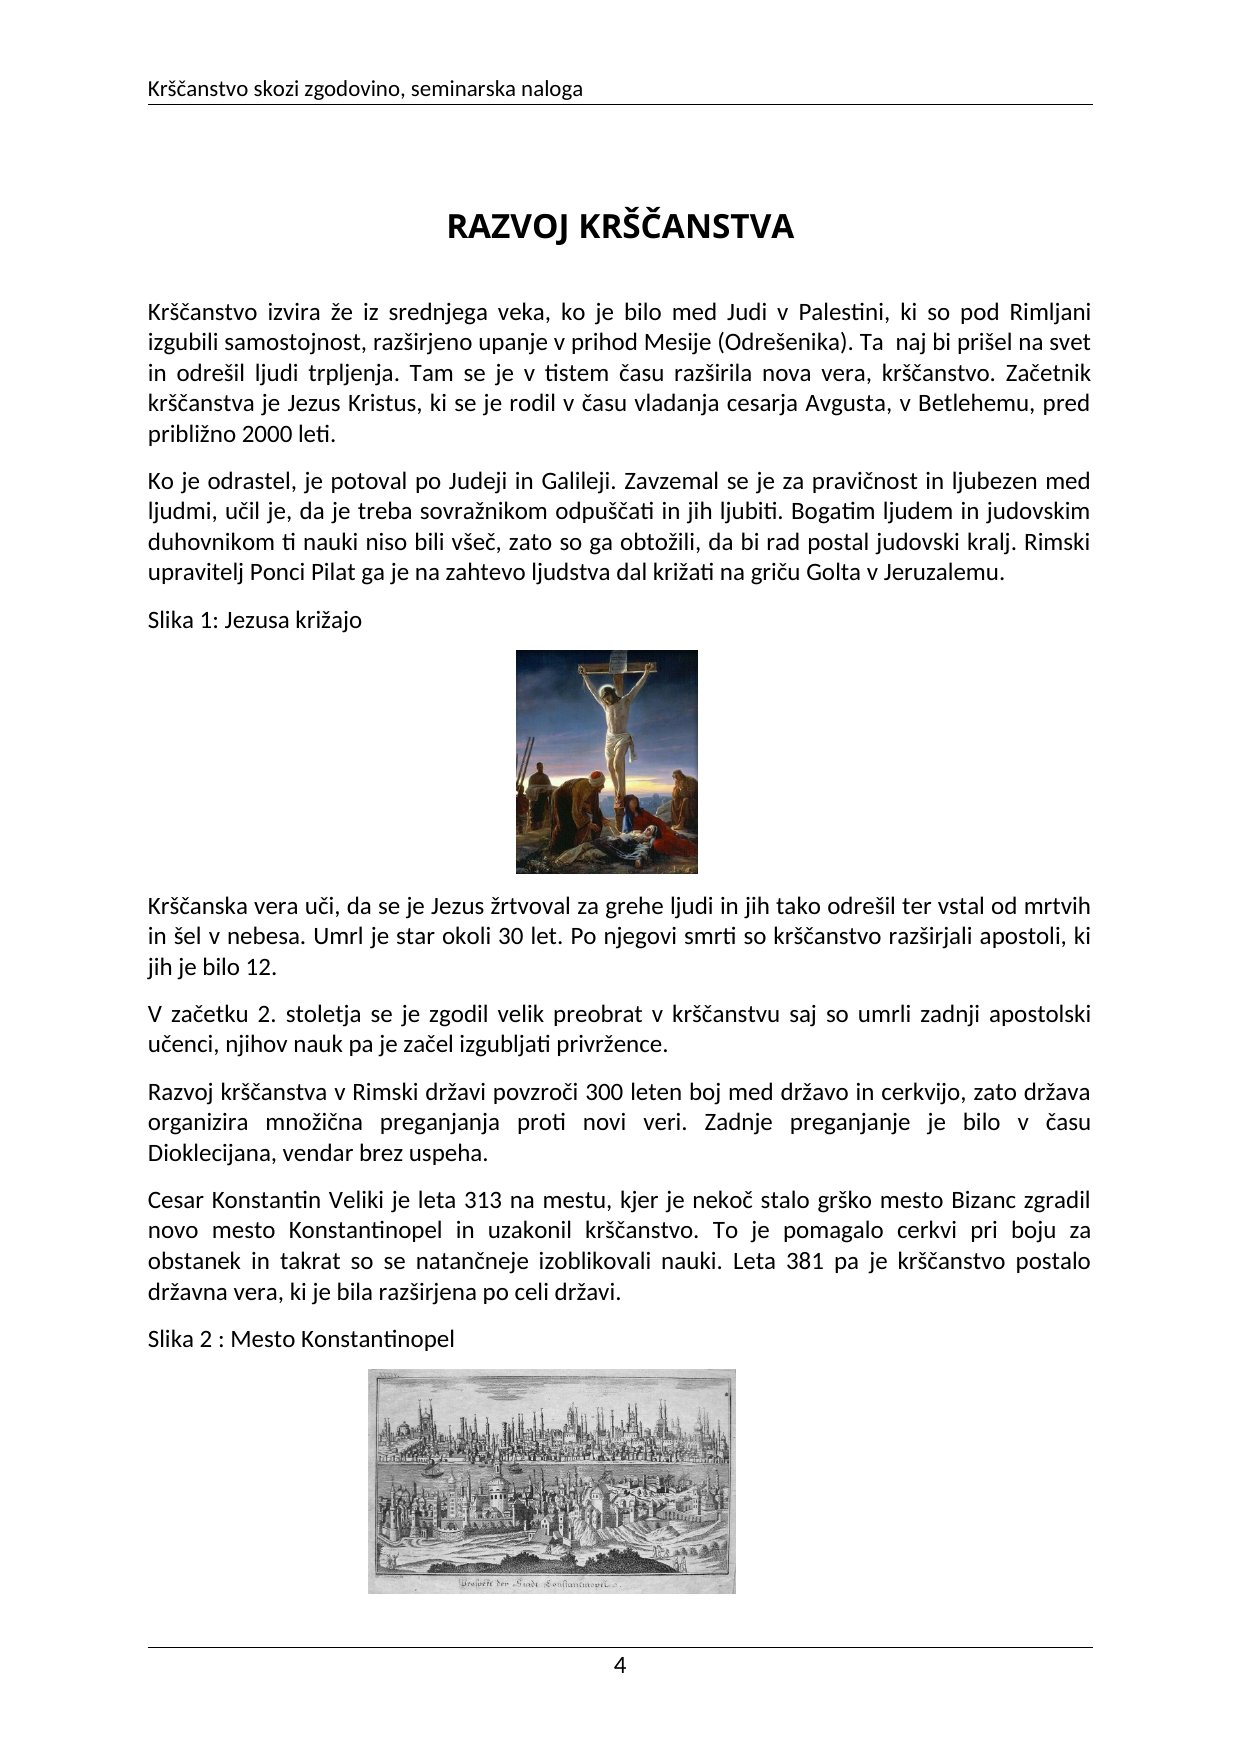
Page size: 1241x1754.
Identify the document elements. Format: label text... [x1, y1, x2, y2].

picture [516, 650, 698, 874]
text Razvoj krščanstva v Rimski državi povzroči 300 leten boj med državo in cerkvijo, zato država organizira množična preganjanja proti novi veri. Zadnje preganjanje je bilo v času Dioklecijana, vendar brez uspeha. [148, 1076, 1093, 1167]
subtitle RAZVOJ KRŠČANSTVA [148, 203, 1093, 248]
text Slika 1: Jezusa križajo [148, 604, 1093, 634]
picture [368, 1369, 736, 1594]
text Krščanska vera uči, da se je Jezus žrtvoval za grehe ljudi in jih tako odrešil ter vstal od mrtvih in šel v nebesa. Umrl je star okoli 30 let. Po njegovi smrti so krščanstvo razširjali apostoli, ki jih je bilo 12. [148, 890, 1093, 981]
text Krščanstvo izvira že iz srednjega veka, ko je bilo med Judi v Palestini, ki so pod Rimljani izgubili samostojnost, razširjeno upanje v prihod Mesije (Odrešenika). Ta naj bi prišel na svet in odrešil ljudi trpljenja. Tam se je v tistem času razširila nova vera, krščanstvo. Začetnik krščanstva je Jezus Kristus, ki se je rodil v času vladanja cesarja Avgusta, v Betlehemu, pred približno 2000 leti. [148, 296, 1093, 448]
text Cesar Konstantin Veliki je leta 313 na mestu, kjer je nekoč stalo grško mesto Bizanc zgradil novo mesto Konstantinopel in uzakonil krščanstvo. To je pomagalo cerkvi pri boju za obstanek in takrat so se natančneje izoblikovali nauki. Leta 381 pa je krščanstvo postalo državna vera, ki je bila razširjena po celi državi. [148, 1184, 1093, 1306]
text Slika 2 : Mesto Konstantinopel [148, 1323, 1093, 1353]
text Ko je odrastel, je potoval po Judeji in Galileji. Zavzemal se je za pravičnost in ljubezen med ljudmi, učil je, da je treba sovražnikom odpuščati in jih ljubiti. Bogatim ljudem in judovskim duhovnikom ti nauki niso bili všeč, zato so ga obtožili, da bi rad postal judovski kralj. Rimski upravitelj Ponci Pilat ga je na zahtevo ljudstva dal križati na griču Golta v Jeruzalemu. [148, 465, 1093, 587]
text V začetku 2. stoletja se je zgodil velik preobrat v krščanstvu saj so umrli zadnji apostolski učenci, njihov nauk pa je začel izgubljati privržence. [148, 998, 1093, 1059]
